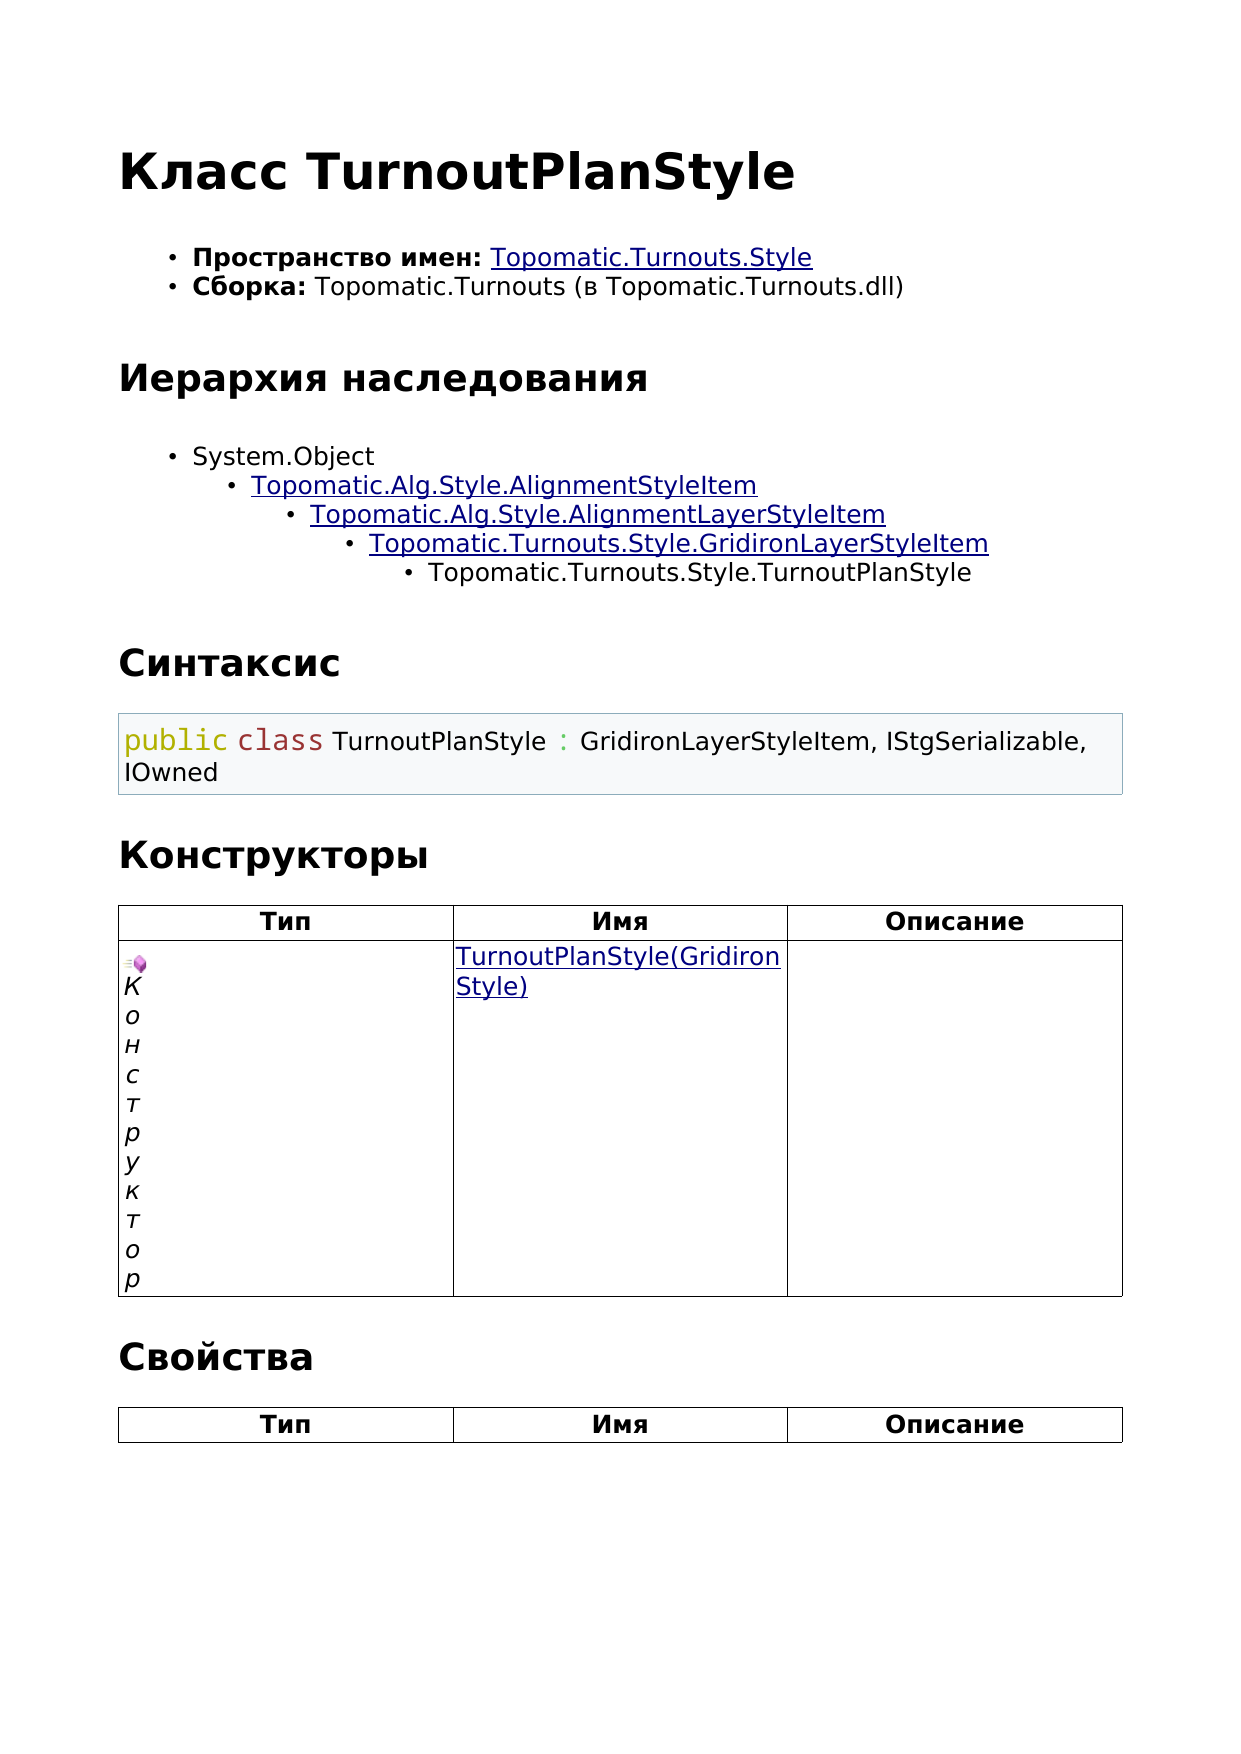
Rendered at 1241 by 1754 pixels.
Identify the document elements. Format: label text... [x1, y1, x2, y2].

subtitle Конструкторы [118, 833, 1122, 877]
table_cell [788, 941, 1122, 1296]
table_header Тип [119, 906, 453, 939]
subtitle Класс TurnoutPlanStyle [118, 143, 1122, 201]
list Сборка: Topomatic.Turnouts (в Topomatic.Turnouts.dll) [177, 272, 1122, 302]
list Topomatic.Turnouts.Style.GridironLayerStyleItem [354, 529, 1122, 558]
table_header Тип [119, 1408, 453, 1442]
list Topomatic.Alg.Style.AlignmentStyleItem [236, 471, 1122, 500]
table_cell TurnoutPlanStyle(GridironStyle) [454, 941, 787, 1296]
list System.Object [177, 442, 1122, 471]
subtitle Иерархия наследования [118, 356, 1122, 400]
table_header public class TurnoutPlanStyle : GridironLayerStyleItem, IStgSerializable, IOwned [119, 714, 1122, 794]
table_cell [119, 941, 453, 1296]
table_header Имя [454, 1408, 787, 1442]
list Topomatic.Alg.Style.AlignmentLayerStyleItem [295, 500, 1122, 529]
table_header Имя [454, 906, 787, 939]
table_header Описание [788, 906, 1122, 939]
table_header Описание [788, 1408, 1122, 1442]
list Пространство имен: Topomatic.Turnouts.Style [177, 243, 1122, 272]
subtitle Синтаксис [118, 642, 1122, 686]
list Topomatic.Turnouts.Style.TurnoutPlanStyle [413, 558, 1122, 588]
subtitle Свойства [118, 1336, 1122, 1379]
picture [121, 955, 147, 973]
